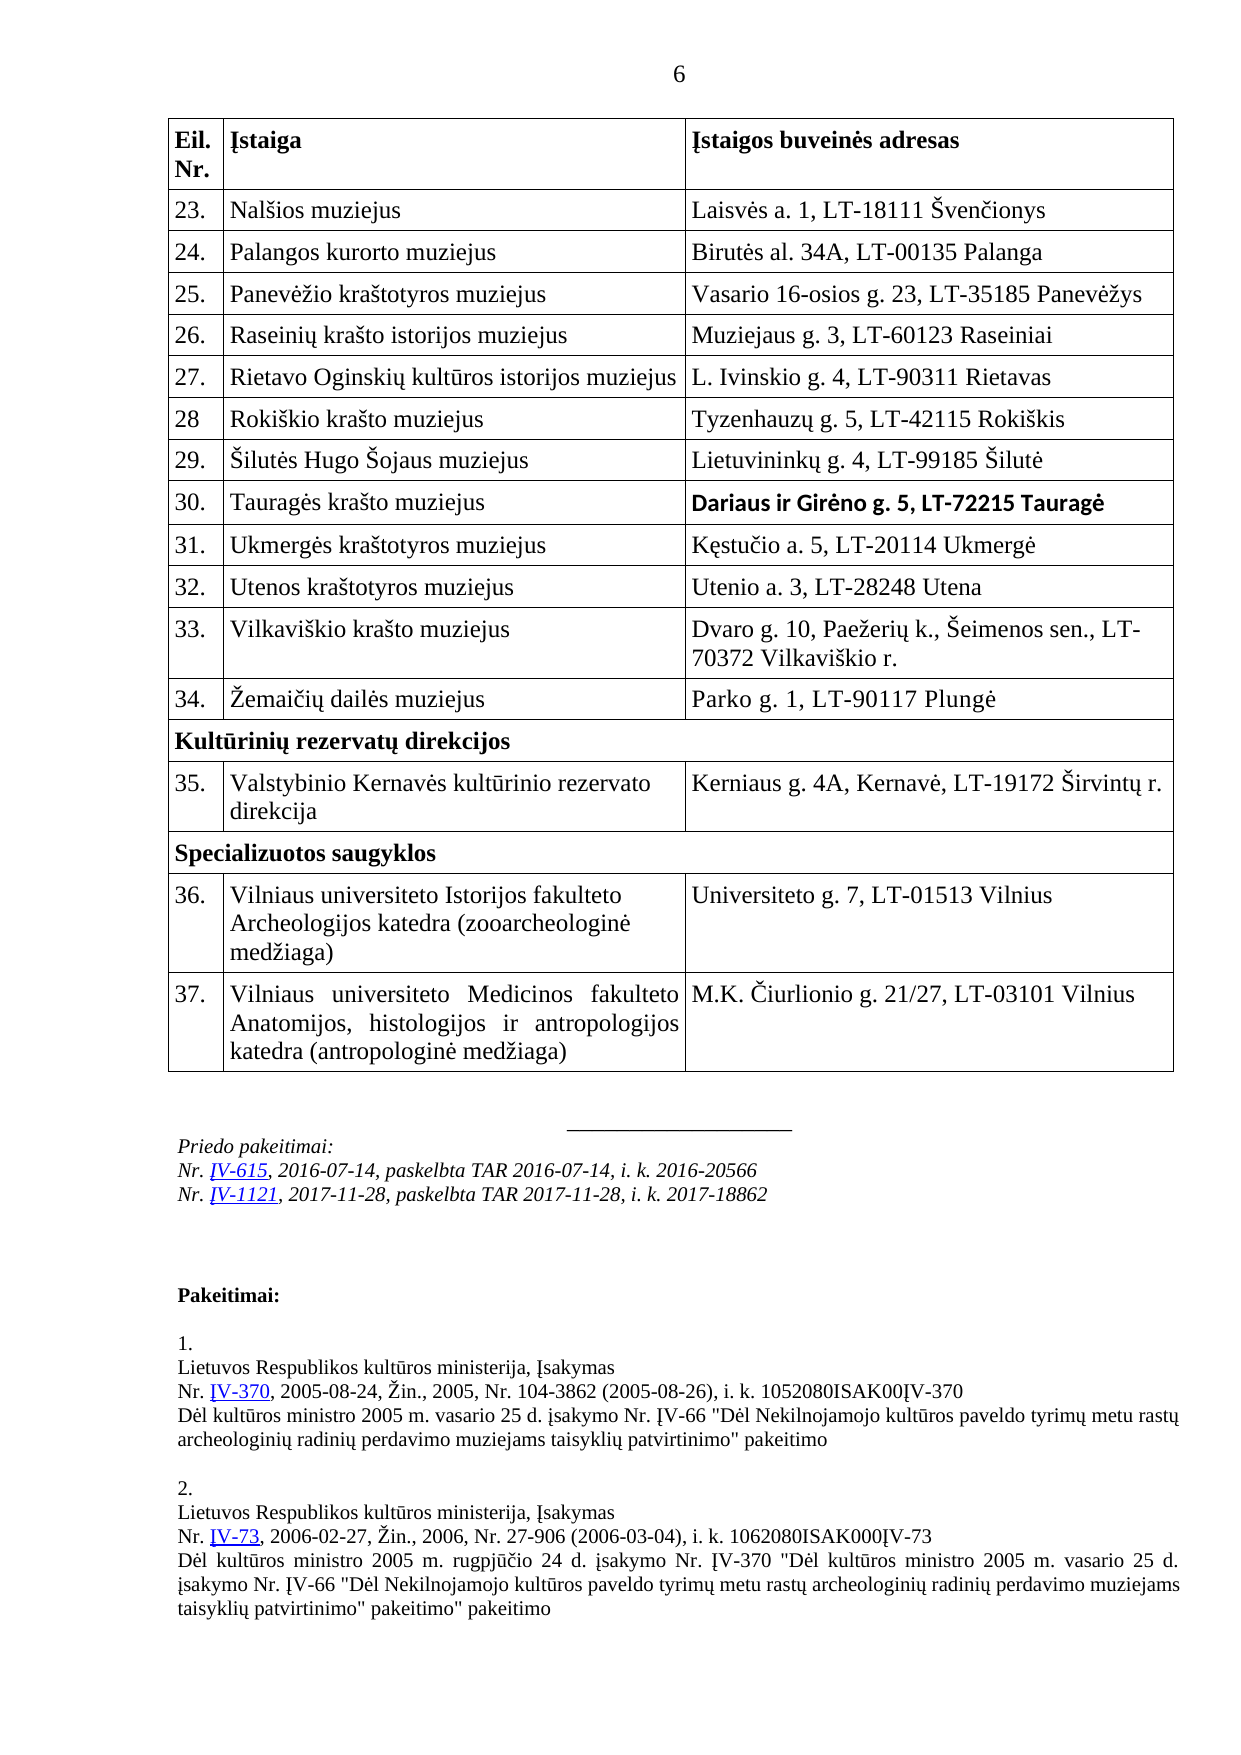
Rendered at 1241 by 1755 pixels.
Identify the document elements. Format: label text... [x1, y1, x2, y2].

table_cell Raseinių krašto istorijos muziejus [224, 315, 685, 355]
table_cell Utenos kraštotyros muziejus [224, 566, 685, 607]
table_cell Vilkaviškio krašto muziejus [224, 608, 685, 677]
table_cell Muziejaus g. 3, LT-60123 Raseiniai [686, 315, 1173, 355]
table_cell Parko g. 1, LT-90117 Plungė [686, 679, 1173, 719]
table_cell Panevėžio kraštotyros muziejus [224, 273, 685, 313]
table_cell 23. [169, 190, 223, 230]
table_cell Vasario 16-osios g. 23, LT-35185 Panevėžys [686, 273, 1173, 313]
table_cell 33. [169, 608, 223, 677]
table_cell Utenio a. 3, LT-28248 Utena [686, 566, 1173, 607]
table_cell 25. [169, 273, 223, 313]
table_header Įstaiga [224, 119, 685, 188]
text Nr. ĮV-73, 2006-02-27, Žin., 2006, Nr. 27-906 (2006-03-04), i. k. 1062080ISAK000ĮV-73 [177, 1524, 1181, 1548]
text Nr. ĮV-615, 2016-07-14, paskelbta TAR 2016-07-14, i. k. 2016-20566 [177, 1158, 1181, 1182]
table_cell 35. [169, 762, 223, 831]
table_cell 32. [169, 566, 223, 607]
table_cell Tyzenhauzų g. 5, LT-42115 Rokiškis [686, 398, 1173, 438]
table_cell Specializuotos saugyklos [169, 832, 1173, 873]
text 1. [177, 1331, 1181, 1355]
table_cell M.K. Čiurlionio g. 21/27, LT-03101 Vilnius [686, 973, 1173, 1071]
table_header Įstaigos buveinės adresas [686, 119, 1173, 188]
text Nr. ĮV-1121, 2017-11-28, paskelbta TAR 2017-11-28, i. k. 2017-18862 [177, 1182, 1181, 1206]
table_cell Lietuvininkų g. 4, LT-99185 Šilutė [686, 440, 1173, 480]
table_cell Rietavo Oginskių kultūros istorijos muziejus [224, 356, 685, 397]
text Nr. ĮV-370, 2005-08-24, Žin., 2005, Nr. 104-3862 (2005-08-26), i. k. 1052080ISAK00ĮV-370 [177, 1379, 1181, 1403]
text Priedo pakeitimai: [177, 1134, 1181, 1158]
table_cell 28 [169, 398, 223, 438]
table_cell Vilniaus universiteto Medicinos fakulteto Anatomijos, histologijos ir antropologijos katedra (antropologinė medžiaga) [224, 973, 685, 1071]
text 2. [177, 1476, 1181, 1499]
table_cell Dariaus ir Girėno g. 5, LT-72215 Tauragė [686, 481, 1173, 524]
table_cell Rokiškio krašto muziejus [224, 398, 685, 438]
table_cell 30. [169, 481, 223, 524]
table_cell Dvaro g. 10, Paežerių k., Šeimenos sen., LT-70372 Vilkaviškio r. [686, 608, 1173, 677]
table_cell Kultūrinių rezervatų direkcijos [169, 720, 1173, 761]
text Dėl kultūros ministro 2005 m. rugpjūčio 24 d. įsakymo Nr. ĮV-370 "Dėl kultūros ministro 2005 m. vasario 25 d. įsakymo Nr. ĮV-66 "Dėl Nekilnojamojo kultūros paveldo tyrimų metu rastų archeologinių radinių perdavimo muziejams taisyklių patvirtinimo" pakeitimo" pakeitimo [177, 1548, 1181, 1620]
table_cell 37. [169, 973, 223, 1071]
table_cell 36. [169, 874, 223, 972]
table_cell 27. [169, 356, 223, 397]
text __________________ [177, 1105, 1181, 1134]
text Dėl kultūros ministro 2005 m. vasario 25 d. įsakymo Nr. ĮV-66 "Dėl Nekilnojamojo kultūros paveldo tyrimų metu rastų archeologinių radinių perdavimo muziejams taisyklių patvirtinimo" pakeitimo [177, 1403, 1181, 1451]
table_cell Ukmergės kraštotyros muziejus [224, 525, 685, 565]
table_cell 24. [169, 231, 223, 272]
table_cell Universiteto g. 7, LT-01513 Vilnius [686, 874, 1173, 972]
table_cell 34. [169, 679, 223, 719]
table_cell Tauragės krašto muziejus [224, 481, 685, 524]
table_cell Birutės al. 34A, LT-00135 Palanga [686, 231, 1173, 272]
table_cell Kerniaus g. 4a, Kernavė, LT-19172 Širvintų r. [686, 762, 1173, 831]
text Lietuvos Respublikos kultūros ministerija, Įsakymas [177, 1499, 1181, 1524]
table_cell Palangos kurorto muziejus [224, 231, 685, 272]
text Pakeitimai: [177, 1283, 1181, 1307]
table_cell Šilutės Hugo Šojaus muziejus [224, 440, 685, 480]
table_cell Valstybinio Kernavės kultūrinio rezervato direkcija [224, 762, 685, 831]
table_cell Kęstučio a. 5, LT-20114 Ukmergė [686, 525, 1173, 565]
text Lietuvos Respublikos kultūros ministerija, Įsakymas [177, 1355, 1181, 1379]
table_cell 26. [169, 315, 223, 355]
table_cell Vilniaus universiteto Istorijos fakulteto Archeologijos katedra (zooarcheologinė medžiaga) [224, 874, 685, 972]
table_cell 29. [169, 440, 223, 480]
table_cell Nalšios muziejus [224, 190, 685, 230]
table_cell 31. [169, 525, 223, 565]
table_header Eil. Nr. [169, 119, 223, 188]
table_cell Laisvės a. 1, LT-18111 Švenčionys [686, 190, 1173, 230]
table_cell Žemaičių dailės muziejus [224, 679, 685, 719]
table_cell L. Ivinskio g. 4, LT-90311 Rietavas [686, 356, 1173, 397]
